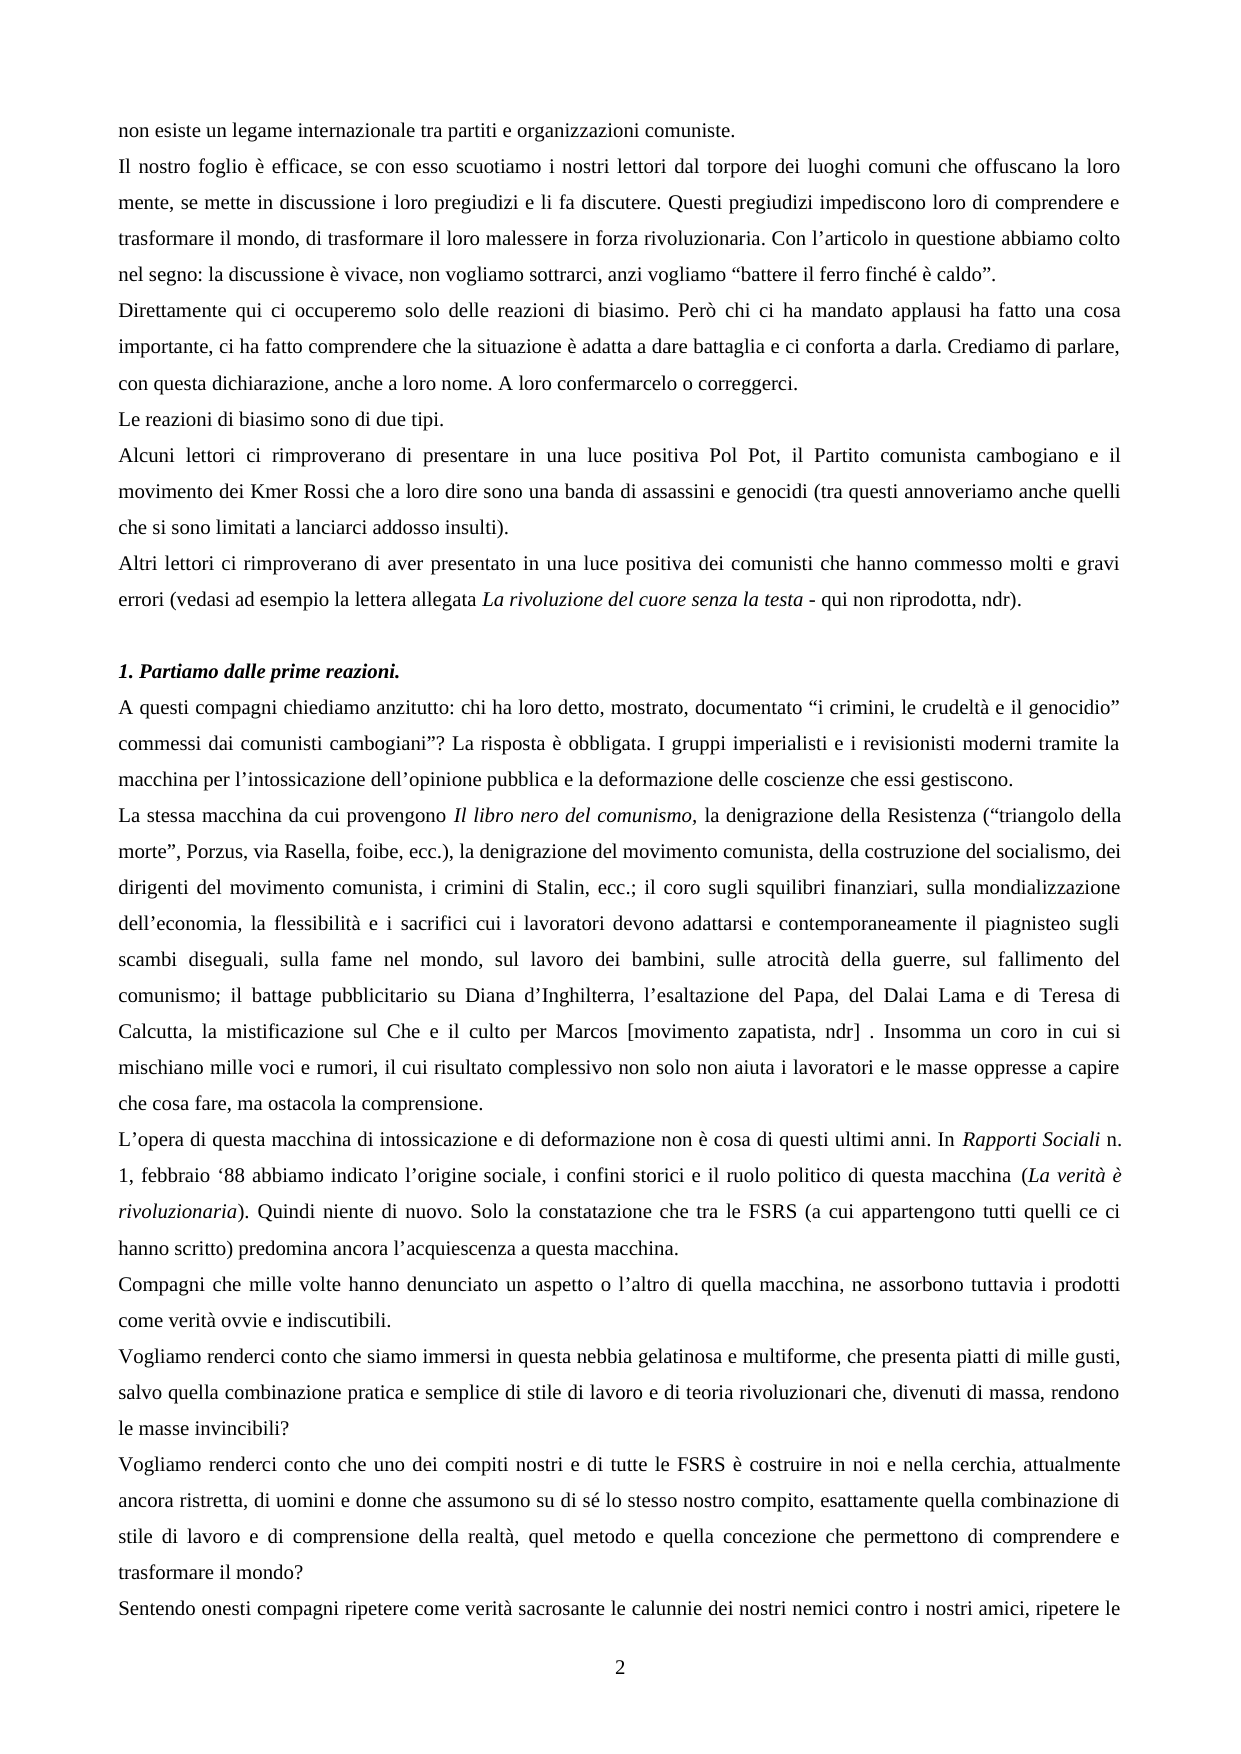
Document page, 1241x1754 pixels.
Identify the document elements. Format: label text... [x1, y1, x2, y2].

text Sentendo onesti compagni ripetere come verità sacrosante le calunnie dei nostri nemici contro i nostri amici, ripetere le [118, 1596, 1122, 1620]
text Vogliamo renderci conto che siamo immersi in questa nebbia gelatinosa e multiforme, che presenta piatti di mille gusti, salvo quella combinazione pratica e semplice di stile di lavoro e di teoria rivoluzionari che, divenuti di massa, rendono le masse invincibili? [118, 1343, 1122, 1440]
text Direttamente qui ci occuperemo solo delle reazioni di biasimo. Però chi ci ha mandato applausi ha fatto una cosa importante, ci ha fatto comprendere che la situazione è adatta a dare battaglia e ci conforta a darla. Crediamo di parlare, con questa dichiarazione, anche a loro nome. A loro confermarcelo o correggerci. [118, 298, 1122, 394]
text non esiste un legame internazionale tra partiti e organizzazioni comuniste. [118, 118, 1122, 142]
text Vogliamo renderci conto che uno dei compiti nostri e di tutte le FSRS è costruire in noi e nella cerchia, attualmente ancora ristretta, di uomini e donne che assumono su di sé lo stesso nostro compito, esattamente quella combinazione di stile di lavoro e di comprensione della realtà, quel metodo e quella concezione che permettono di comprendere e trasformare il mondo? [118, 1452, 1122, 1584]
text Il nostro foglio è efficace, se con esso scuotiamo i nostri lettori dal torpore dei luoghi comuni che offuscano la loro mente, se mette in discussione i loro pregiudizi e li fa discutere. Questi pregiudizi impediscono loro di comprendere e trasformare il mondo, di trasformare il loro malessere in forza rivoluzionaria. Con l’articolo in questione abbiamo colto nel segno: la discussione è vivace, non vogliamo sottrarci, anzi vogliamo “battere il ferro finché è caldo”. [118, 154, 1122, 286]
text 1. Partiamo dalle prime reazioni. [118, 659, 1122, 683]
text Alcuni lettori ci rimproverano di presentare in una luce positiva Pol Pot, il Partito comunista cambogiano e il movimento dei Kmer Rossi che a loro dire sono una banda di assassini e genocidi (tra questi annoveriamo anche quelli che si sono limitati a lanciarci addosso insulti). [118, 442, 1122, 539]
text A questi compagni chiediamo anzitutto: chi ha loro detto, mostrato, documentato “i crimini, le crudeltà e il genocidio” commessi dai comunisti cambogiani”? La risposta è obbligata. I gruppi imperialisti e i revisionisti moderni tramite la macchina per l’intossicazione dell’opinione pubblica e la deformazione delle coscienze che essi gestiscono. [118, 695, 1122, 791]
text Le reazioni di biasimo sono di due tipi. [118, 406, 1122, 431]
text Compagni che mille volte hanno denunciato un aspetto o l’altro di quella macchina, ne assorbono tuttavia i prodotti come verità ovvie e indiscutibili. [118, 1271, 1122, 1332]
text L’opera di questa macchina di intossicazione e di deformazione non è cosa di questi ultimi anni. In Rapporti Sociali n. 1, febbraio ‘88 abbiamo indicato l’origine sociale, i confini storici e il ruolo politico di questa macchina (La verità è rivoluzionaria). Quindi niente di nuovo. Solo la constatazione che tra le FSRS (a cui appartengono tutti quelli ce ci hanno scritto) predomina ancora l’acquiescenza a questa macchina. [118, 1127, 1122, 1259]
text La stessa macchina da cui provengono Il libro nero del comunismo, la denigrazione della Resistenza (“triangolo della morte”, Porzus, via Rasella, foibe, ecc.), la denigrazione del movimento comunista, della costruzione del socialismo, dei dirigenti del movimento comunista, i crimini di Stalin, ecc.; il coro sugli squilibri finanziari, sulla mondializzazione dell’economia, la flessibilità e i sacrifici cui i lavoratori devono adattarsi e contemporaneamente il piagnisteo sugli scambi diseguali, sulla fame nel mondo, sul lavoro dei bambini, sulle atrocità della guerre, sul fallimento del comunismo; il battage pubblicitario su Diana d’Inghilterra, l’esaltazione del Papa, del Dalai Lama e di Teresa di Calcutta, la mistificazione sul Che e il culto per Marcos [movimento zapatista, ndr] . Insomma un coro in cui si mischiano mille voci e rumori, il cui risultato complessivo non solo non aiuta i lavoratori e le masse oppresse a capire che cosa fare, ma ostacola la comprensione. [118, 803, 1122, 1115]
text Altri lettori ci rimproverano di aver presentato in una luce positiva dei comunisti che hanno commesso molti e gravi errori (vedasi ad esempio la lettera allegata La rivoluzione del cuore senza la testa - qui non riprodotta, ndr). [118, 551, 1122, 611]
